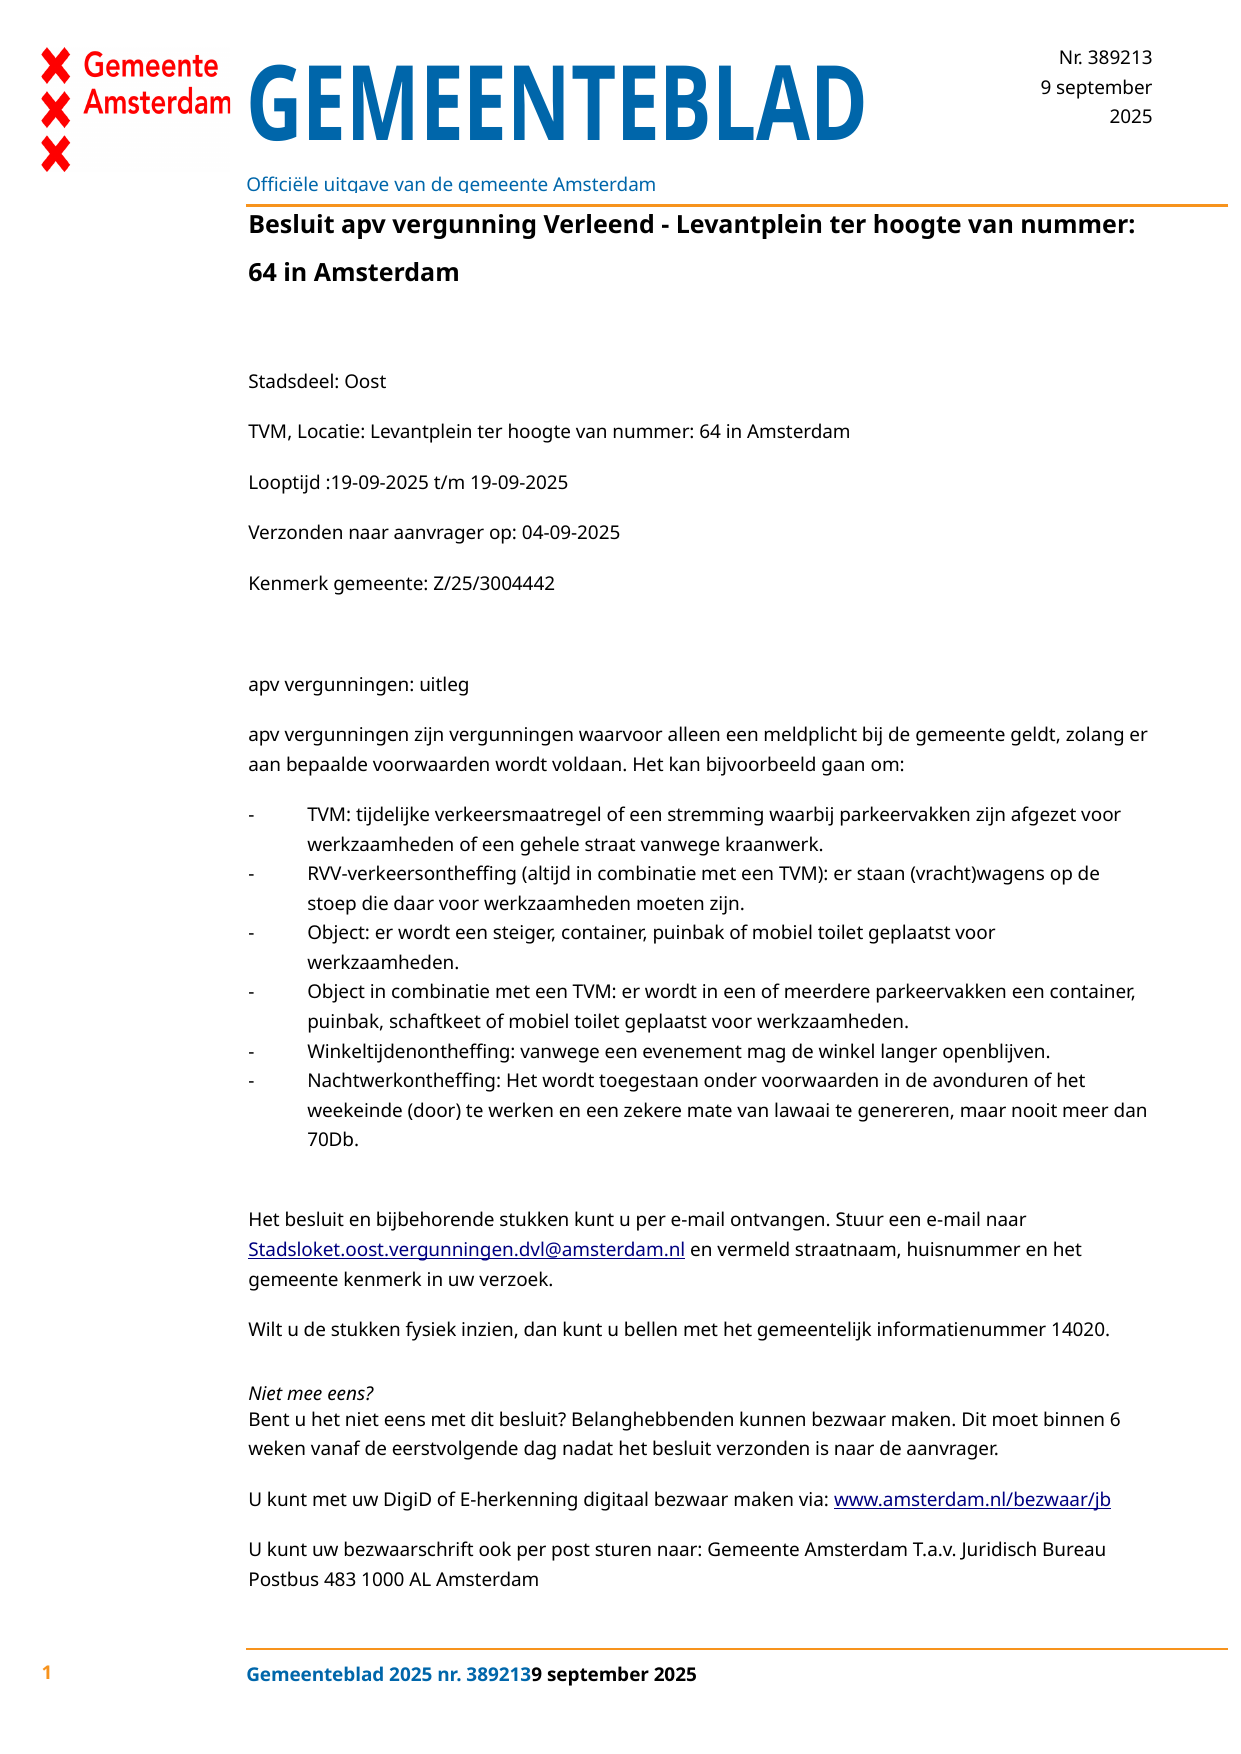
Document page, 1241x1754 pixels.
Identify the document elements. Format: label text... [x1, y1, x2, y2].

list Nachtwerkontheffing: Het wordt toegestaan onder voorwaarden in de avonduren of het weekeinde (door) te werken en een zekere mate van lawaai te genereren, maar nooit meer dan 70Db. [248, 1067, 1152, 1152]
text apv vergunningen: uitleg [248, 671, 1152, 697]
text apv vergunningen zijn vergunningen waarvoor alleen een meldplicht bij de gemeente geldt, zolang er aan bepaalde voorwaarden wordt voldaan. Het kan bijvoorbeeld gaan om: [248, 721, 1152, 777]
text Bent u het niet eens met dit besluit? Belanghebbenden kunnen bezwaar maken. Dit moet binnen 6 weken vanaf de eerstvolgende dag nadat het besluit verzonden is naar de aanvrager. [248, 1406, 1152, 1461]
list Winkeltijdenontheffing: vanwege een evenement mag de winkel langer openblijven. [248, 1038, 1152, 1064]
text Verzonden naar aanvrager op: 04-09-2025 [248, 519, 1152, 545]
text Kenmerk gemeente: Z/25/3004442 [248, 570, 1152, 596]
text TVM, Locatie: Levantplein ter hoogte van nummer: 64 in Amsterdam [248, 419, 1152, 444]
text U kunt uw bezwaarschrift ook per post sturen naar: Gemeente Amsterdam T.a.v. Juridisch Bureau Postbus 483 1000 AL Amsterdam [248, 1536, 1152, 1592]
text Wilt u de stukken fysiek inzien, dan kunt u bellen met het gemeentelijk informatienummer 14020. [248, 1316, 1152, 1342]
text Niet mee eens? [248, 1380, 1152, 1406]
text Stadsdeel: Oost [248, 368, 1152, 394]
list Object: er wordt een steiger, container, puinbak of mobiel toilet geplaatst voor werkzaamheden. [248, 919, 1152, 975]
text U kunt met uw DigiD of E-herkenning digitaal bezwaar maken via: www.amsterdam.nl/bezwaar/jb [248, 1486, 1152, 1512]
text Het besluit en bijbehorende stukken kunt u per e-mail ontvangen. Stuur een e-mail naar Stadsloket.oost.vergunningen.dvl@amsterdam.nl en vermeld straatnaam, huisnummer en het gemeente kenmerk in uw verzoek. [248, 1207, 1152, 1292]
list TVM: tijdelijke verkeersmaatregel of een stremming waarbij parkeervakken zijn afgezet voor werkzaamheden of een gehele straat vanwege kraanwerk. [248, 801, 1152, 857]
text Besluit apv vergunning Verleend - Levantplein ter hoogte van nummer: 64 in Amsterdam [248, 207, 1152, 288]
picture [41, 47, 231, 172]
text Looptijd :19-09-2025 t/m 19-09-2025 [248, 469, 1152, 495]
list Object in combinatie met een TVM: er wordt in een of meerdere parkeervakken een container, puinbak, schaftkeet of mobiel toilet geplaatst voor werkzaamheden. [248, 979, 1152, 1034]
list RVV-verkeersontheffing (altijd in combinatie met een TVM): er staan (vracht)wagens op de stoep die daar voor werkzaamheden moeten zijn. [248, 860, 1152, 916]
